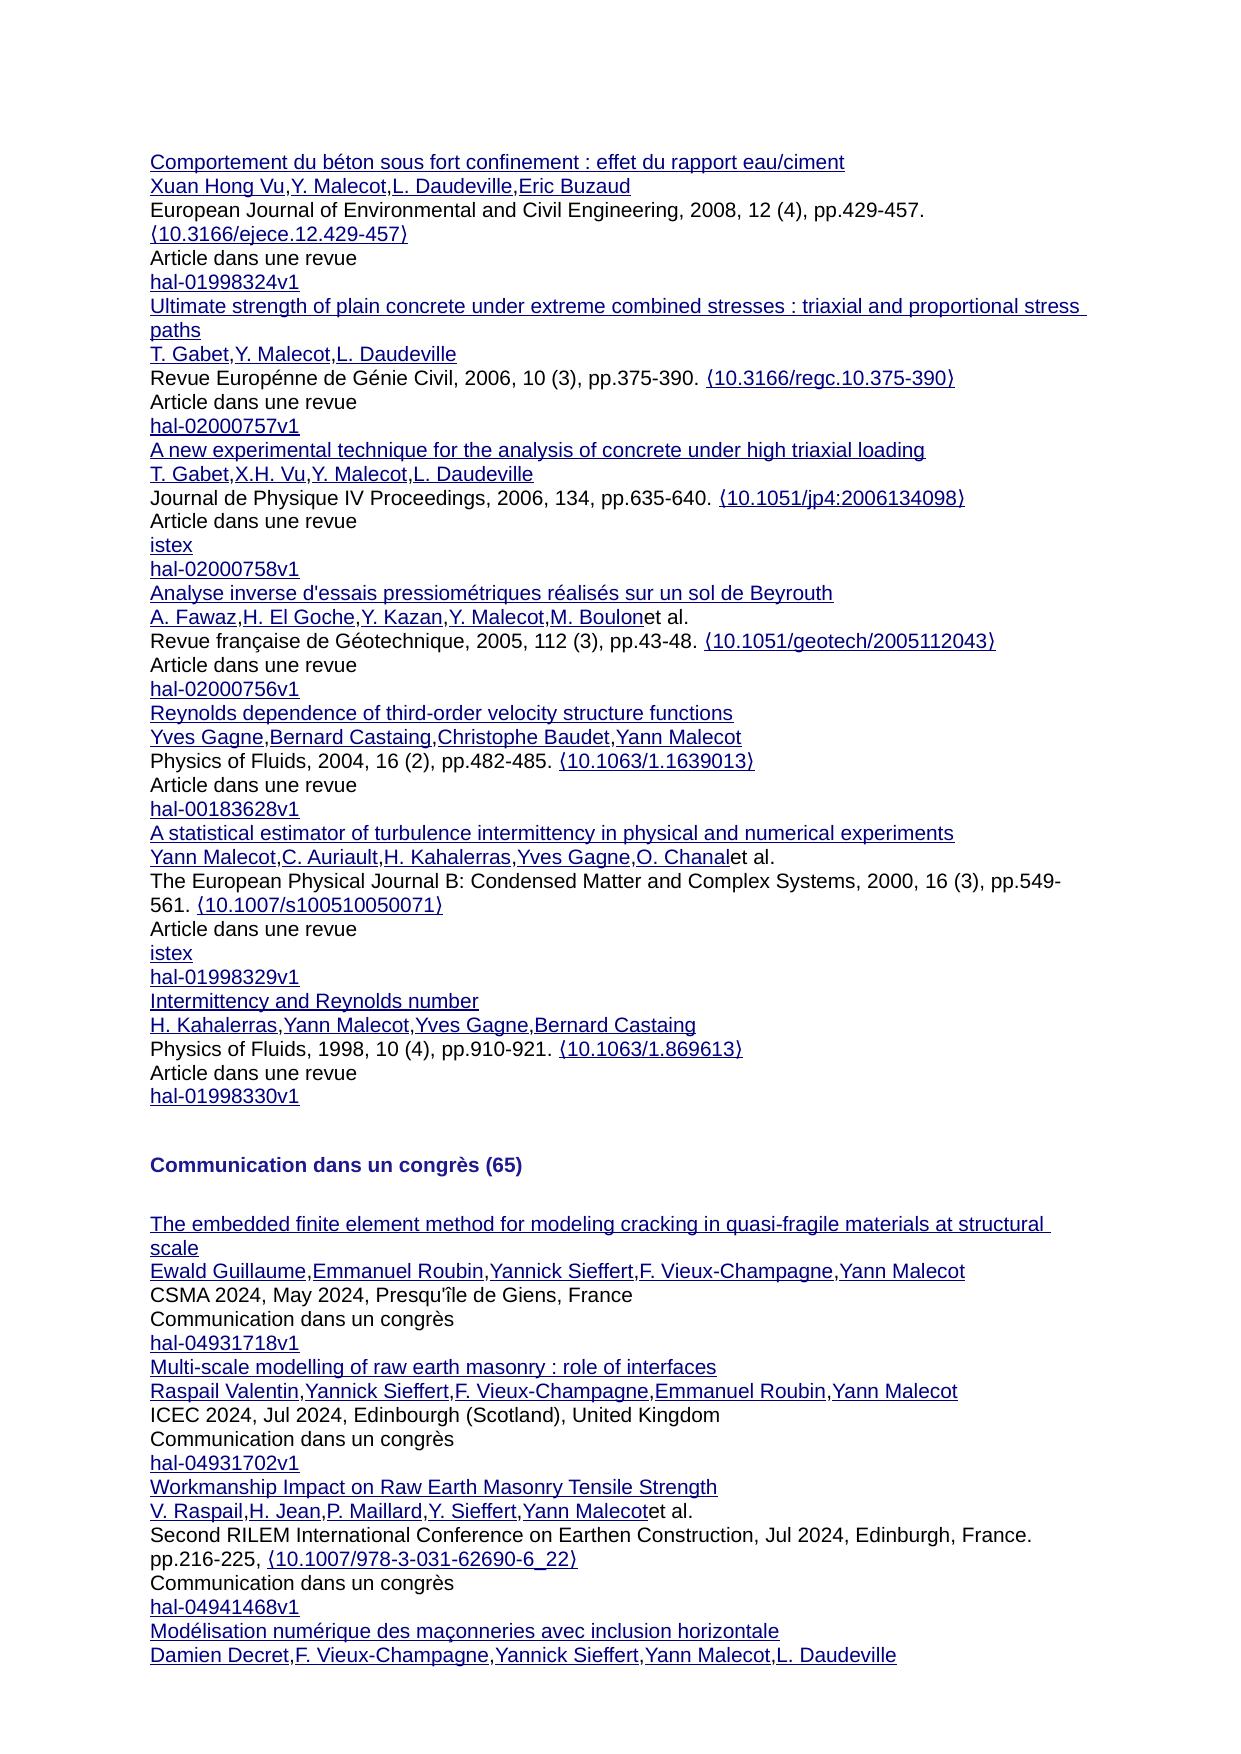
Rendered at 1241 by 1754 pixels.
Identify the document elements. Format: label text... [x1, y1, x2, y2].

table_cell Multi-scale modelling of raw earth masonry : role of interfaces Raspail Valentin,Yannick Sieffert,F. Vieux-Champagne,Emmanuel Roubin,Yann Malecot ICEC 2024, Jul 2024, Edinbourgh (Scotland), United Kingdom Communication dans un congrès hal-04931702v1 [150, 1355, 1090, 1475]
table_cell Analyse inverse d'essais pressiométriques réalisés sur un sol de Beyrouth A. Fawaz,H. El Goche,Y. Kazan,Y. Malecot,M. Boulonet al. Revue française de Géotechnique, 2005, 112 (3), pp.43-48. ⟨10.1051/geotech/2005112043⟩ Article dans une revue hal-02000756v1 [150, 581, 1090, 701]
table_header The embedded finite element method for modeling cracking in quasi-fragile materials at structural scale Ewald Guillaume,Emmanuel Roubin,Yannick Sieffert,F. Vieux-Champagne,Yann Malecot CSMA 2024, May 2024, Presqu'île de Giens, France Communication dans un congrès hal-04931718v1 [150, 1211, 1090, 1355]
table_cell Ultimate strength of plain concrete under extreme combined stresses : triaxial and proportional stress paths T. Gabet,Y. Malecot,L. Daudeville Revue Europénne de Génie Civil, 2006, 10 (3), pp.375-390. ⟨10.3166/regc.10.375-390⟩ Article dans une revue hal-02000757v1 [150, 294, 1090, 437]
table_cell Workmanship Impact on Raw Earth Masonry Tensile Strength V. Raspail,H. Jean,P. Maillard,Y. Sieffert,Yann Malecotet al. Second RILEM International Conference on Earthen Construction, Jul 2024, Edinburgh, France. pp.216-225, ⟨10.1007/978-3-031-62690-6_22⟩ Communication dans un congrès hal-04941468v1 [150, 1475, 1090, 1619]
table_cell Reynolds dependence of third-order velocity structure functions Yves Gagne,Bernard Castaing,Christophe Baudet,Yann Malecot Physics of Fluids, 2004, 16 (2), pp.482-485. ⟨10.1063/1.1639013⟩ Article dans une revue hal-00183628v1 [150, 701, 1090, 821]
table_cell Comportement du béton sous fort confinement : effet du rapport eau/ciment Xuan Hong Vu,Y. Malecot,L. Daudeville,Eric Buzaud European Journal of Environmental and Civil Engineering, 2008, 12 (4), pp.429-457. ⟨10.3166/ejece.12.429-457⟩ Article dans une revue hal-01998324v1 [150, 150, 1090, 294]
table_cell A statistical estimator of turbulence intermittency in physical and numerical experiments Yann Malecot,C. Auriault,H. Kahalerras,Yves Gagne,O. Chanalet al. The European Physical Journal B: Condensed Matter and Complex Systems, 2000, 16 (3), pp.549-561. ⟨10.1007/s100510050071⟩ Article dans une revue istex hal-01998329v1 [150, 821, 1090, 988]
table_cell Intermittency and Reynolds number H. Kahalerras,Yann Malecot,Yves Gagne,Bernard Castaing Physics of Fluids, 1998, 10 (4), pp.910-921. ⟨10.1063/1.869613⟩ Article dans une revue hal-01998330v1 [150, 989, 1090, 1108]
table_cell Modélisation numérique des maçonneries avec inclusion horizontale Damien Decret,F. Vieux-Champagne,Yannick Sieffert,Yann Malecot,L. Daudeville [150, 1619, 1090, 1667]
table_cell A new experimental technique for the analysis of concrete under high triaxial loading T. Gabet,X.H. Vu,Y. Malecot,L. Daudeville Journal de Physique IV Proceedings, 2006, 134, pp.635-640. ⟨10.1051/jp4:2006134098⟩ Article dans une revue istex hal-02000758v1 [150, 438, 1090, 581]
subtitle Communication dans un congrès (65) [150, 1153, 1090, 1177]
